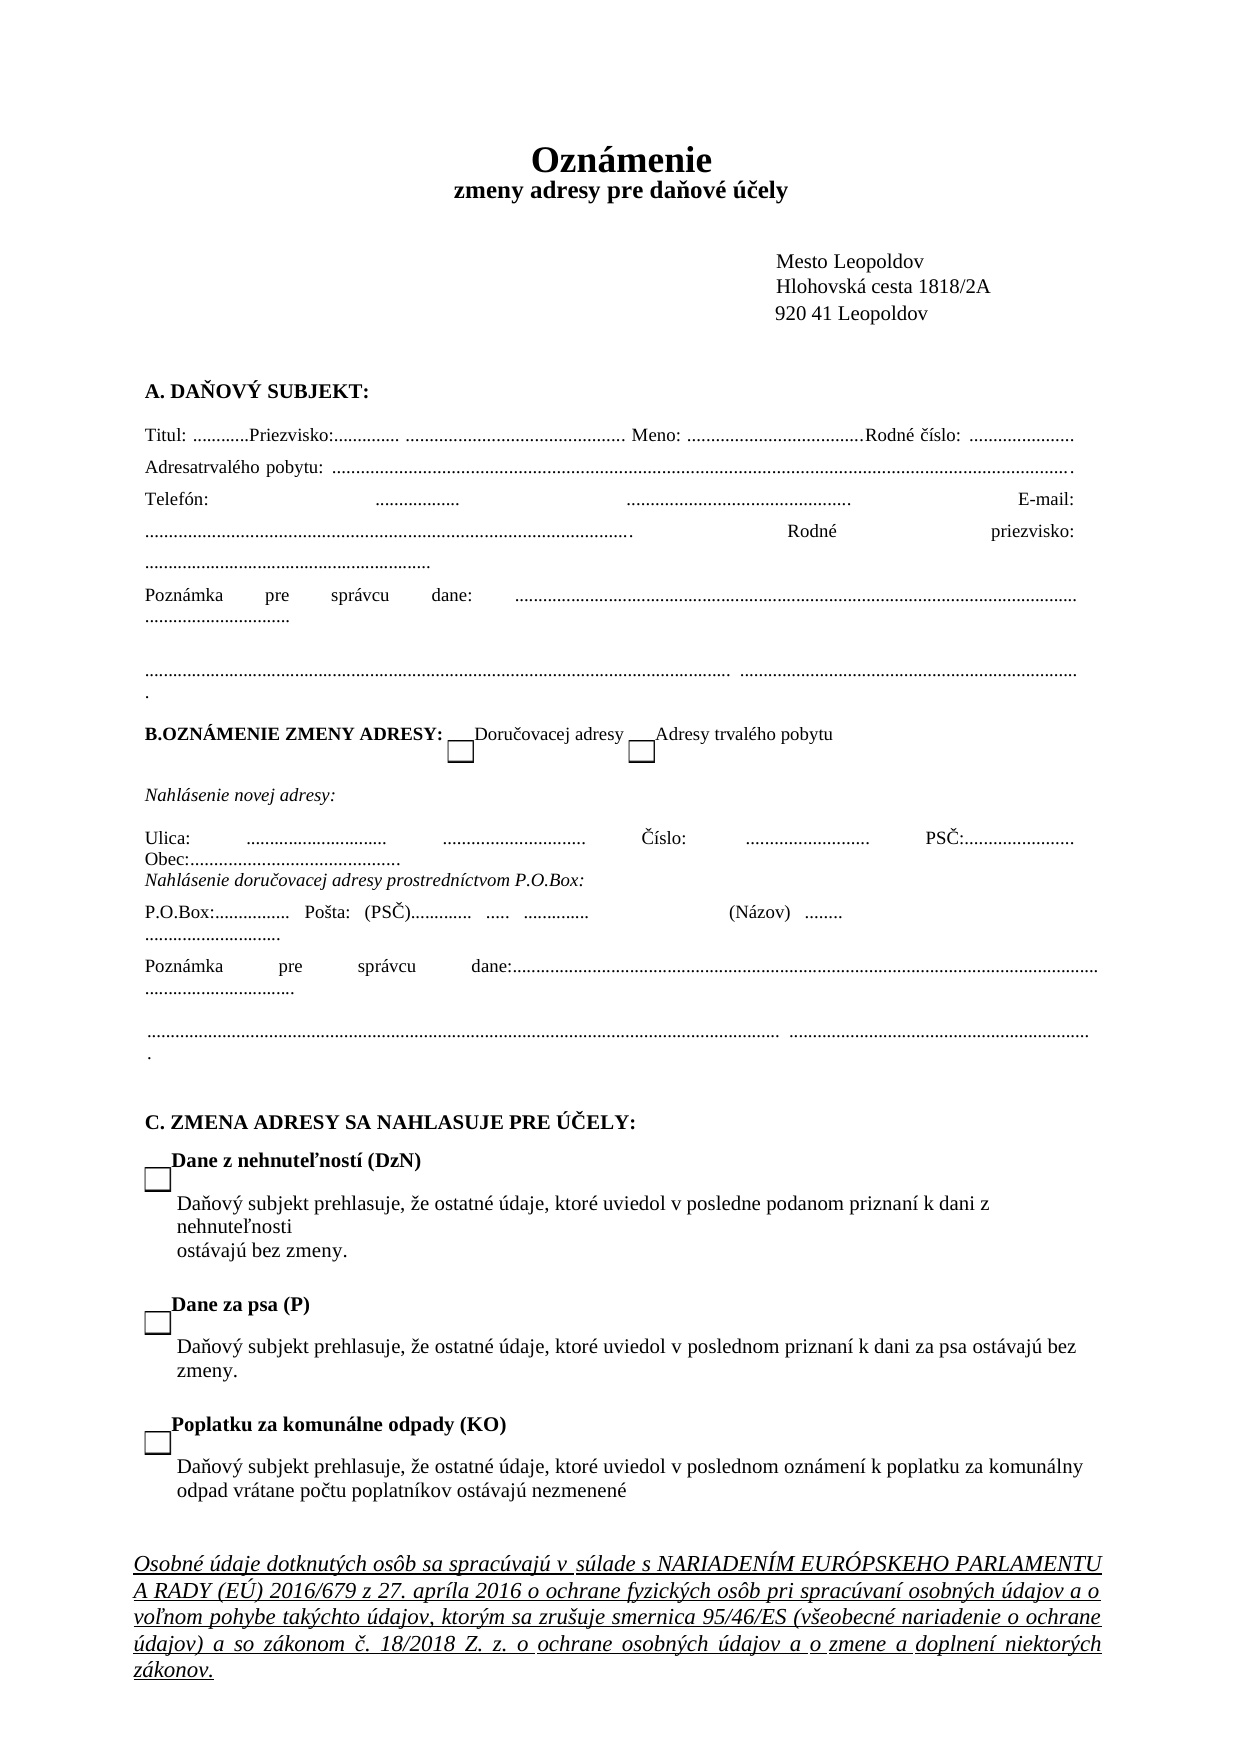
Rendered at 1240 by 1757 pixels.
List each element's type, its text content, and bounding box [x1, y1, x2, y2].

text Dane za psa (P) [144, 1292, 317, 1335]
text zmeny. [177, 1358, 1106, 1382]
text Mesto Leopoldov [733, 248, 990, 274]
text P.O.Box:................ Pošta: (PSČ)............. ..... .............. (Názov) ........ ............................. [144, 901, 843, 944]
text Daňový subjekt prehlasuje, že ostatné údaje, ktoré uviedol v poslednom priznaní k dani za psa ostávajú bez [177, 1335, 1106, 1358]
text ....................................................................................................................................... ................................................................. [147, 1020, 1089, 1063]
text Ulica: .............................. .............................. Číslo: .......................... PSČ:....................... Obec:............................................ [144, 827, 1074, 870]
text Titul: ............Priezvisko:.............. .............................................. Meno: .....................................Rodné číslo: ...................... Adresatrvalého pobytu: ........................................................................................................................................................... Telefón: .................. ............................................... E-mail: ...................................................................................................... Rodné priezvisko: ............................................................. [144, 424, 1074, 573]
text Hlohovská cesta 1818/2A [133, 274, 1041, 298]
text ............................................................................................................................. ......................................................................... [144, 659, 1077, 702]
text Oznámenie [525, 137, 718, 179]
text Osobné údaje dotknutých osôb sa spracúvajú v súlade s NARIADENÍM EURÓPSKEHO PARLAMENTU A RADY (EÚ) 2016/679 z 27. apríla 2016 o ochrane fyzických osôb pri spracúvaní osobných údajov a o voľnom pohybe takýchto údajov, ktorým sa zrušuje smernica 95/46/ES (všeobecné nariadenie o ochrane údajov) a so zákonom č. 18/2018 Z. z. o ochrane osobných údajov a o zmene a doplnení niektorých zákonov. [133, 1551, 1104, 1682]
text Daňový subjekt prehlasuje, že ostatné údaje, ktoré uviedol v poslednom oznámení k poplatku za komunálny [177, 1455, 1106, 1478]
text Poznámka pre správcu dane:............................................................................................................................. ................................ [144, 955, 1098, 998]
text zmeny adresy pre daňové účely [449, 179, 792, 203]
text Daňový subjekt prehlasuje, že ostatné údaje, ktoré uviedol v posledne podanom priznaní k dani z nehnuteľnosti [177, 1191, 1106, 1238]
text ostávajú bez zmeny. [177, 1238, 1106, 1262]
text Poznámka pre správcu dane: ........................................................................................................................ ............................... [144, 584, 1077, 627]
text Nahlásenie novej adresy: [144, 783, 340, 805]
text odpad vrátane počtu poplatníkov ostávajú nezmenené [177, 1478, 1106, 1502]
text 920 41 Leopoldov [133, 298, 1104, 326]
text A. DAŇOVÝ SUBJEKT: [144, 379, 373, 403]
text C. ZMENA ADRESY SA NAHLASUJE PRE ÚČELY: Dane z nehnuteľností (DzN) [144, 1077, 639, 1191]
text Nahlásenie doručovacej adresy prostredníctvom P.O.Box: [144, 870, 588, 891]
text Poplatku za komunálne odpady (KO) [144, 1412, 512, 1455]
text B.OZNÁMENIE ZMENY ADRESY: Doručovacej adresy Adresy trvalého pobytu [144, 723, 840, 762]
